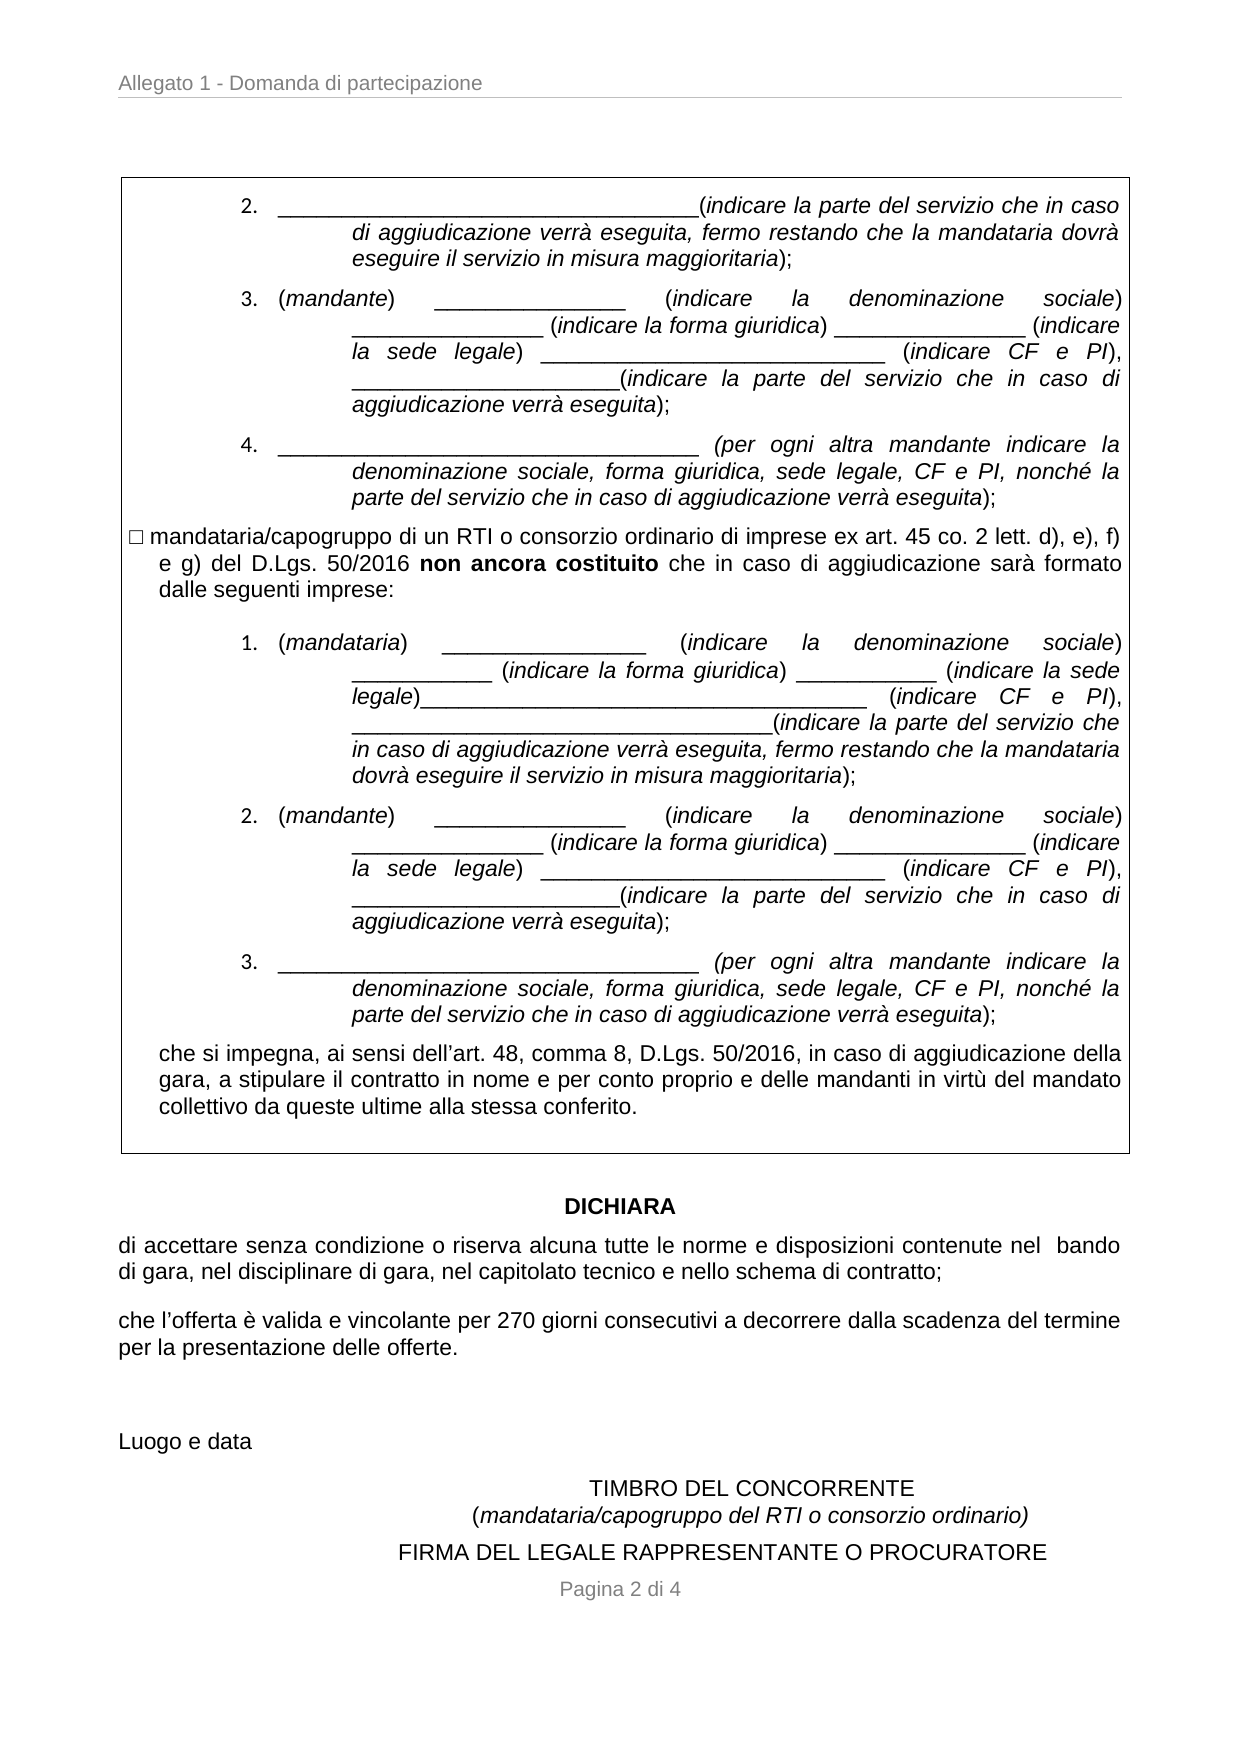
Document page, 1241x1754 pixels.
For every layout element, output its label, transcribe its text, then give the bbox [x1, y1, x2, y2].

text FIRMA DEL LEGALE RAPPRESENTANTE O PROCURATORE [118, 1538, 1122, 1565]
text di accettare senza condizione o riserva alcuna tutte le norme e disposizioni contenute nel bando di gara, nel disciplinare di gara, nel capitolato tecnico e nello schema di contratto; [118, 1232, 1122, 1284]
text TIMBRO DEL CONCORRENTE (mandataria/capogruppo del RTI o consorzio ordinario) [118, 1475, 1122, 1528]
text che l’offerta è valida e vincolante per 270 giorni consecutivi a decorrere dalla scadenza del termine per la presentazione delle offerte. [118, 1307, 1122, 1360]
table_header □ mandataria/capogruppo di un RTI o consorzio ordinario di imprese ex art. 45 co. 2 lett. d), e), f) e g) del D.Lgs. 50/2016 già costituito formato dalle seguenti imprese: (mandataria) ________________ (indicare la denominazione sociale) ___________ (indicare la forma giuridica) ___________ (indicare la sede legale)___________________________________ (indicare CF e PI), _________________________________(indicare la parte del servizio che in caso di aggiudicazione verrà eseguita, fermo restando che la mandataria dovrà eseguire il servizio in misura maggioritaria); (mandante) _______________ (indicare la denominazione sociale) _______________ (indicare la forma giuridica) _______________ (indicare la sede legale) ___________________________ (indicare CF e PI), _____________________(indicare la parte del servizio che in caso di aggiudicazione verrà eseguita); _________________________________ (per ogni altra mandante indicare la denominazione sociale, forma giuridica, sede legale, CF e PI, nonché la parte del servizio che in caso di aggiudicazione verrà eseguita); □ mandataria/capogruppo di un RTI o consorzio ordinario di imprese ex art. 45 co. 2 lett. d), e), f) e g) del D.Lgs. 50/2016 non ancora costituito che in caso di aggiudicazione sarà formato dalle seguenti imprese: (mandataria) ________________ (indicare la denominazione sociale) ___________ (indicare la forma giuridica) ___________ (indicare la sede legale)___________________________________ (indicare CF e PI), _________________________________(indicare la parte del servizio che in caso di aggiudicazione verrà eseguita, fermo restando che la mandataria dovrà eseguire il servizio in misura maggioritaria); (mandante) _______________ (indicare la denominazione sociale) _______________ (indicare la forma giuridica) _______________ (indicare la sede legale) ___________________________ (indicare CF e PI), _____________________(indicare la parte del servizio che in caso di aggiudicazione verrà eseguita); _________________________________ (per ogni altra mandante indicare la denominazione sociale, forma giuridica, sede legale, CF e PI, nonché la parte del servizio che in caso di aggiudicazione verrà eseguita); che si impegna, ai sensi dell’art. 48, comma 8, D.Lgs. 50/2016, in caso di aggiudicazione della gara, a stipulare il contratto in nome e per conto proprio e delle mandanti in virtù del mandato collettivo da queste ultime alla stessa conferito. [122, 178, 1129, 1153]
text DICHIARA [118, 1193, 1122, 1219]
text Luogo e data [118, 1428, 1122, 1454]
